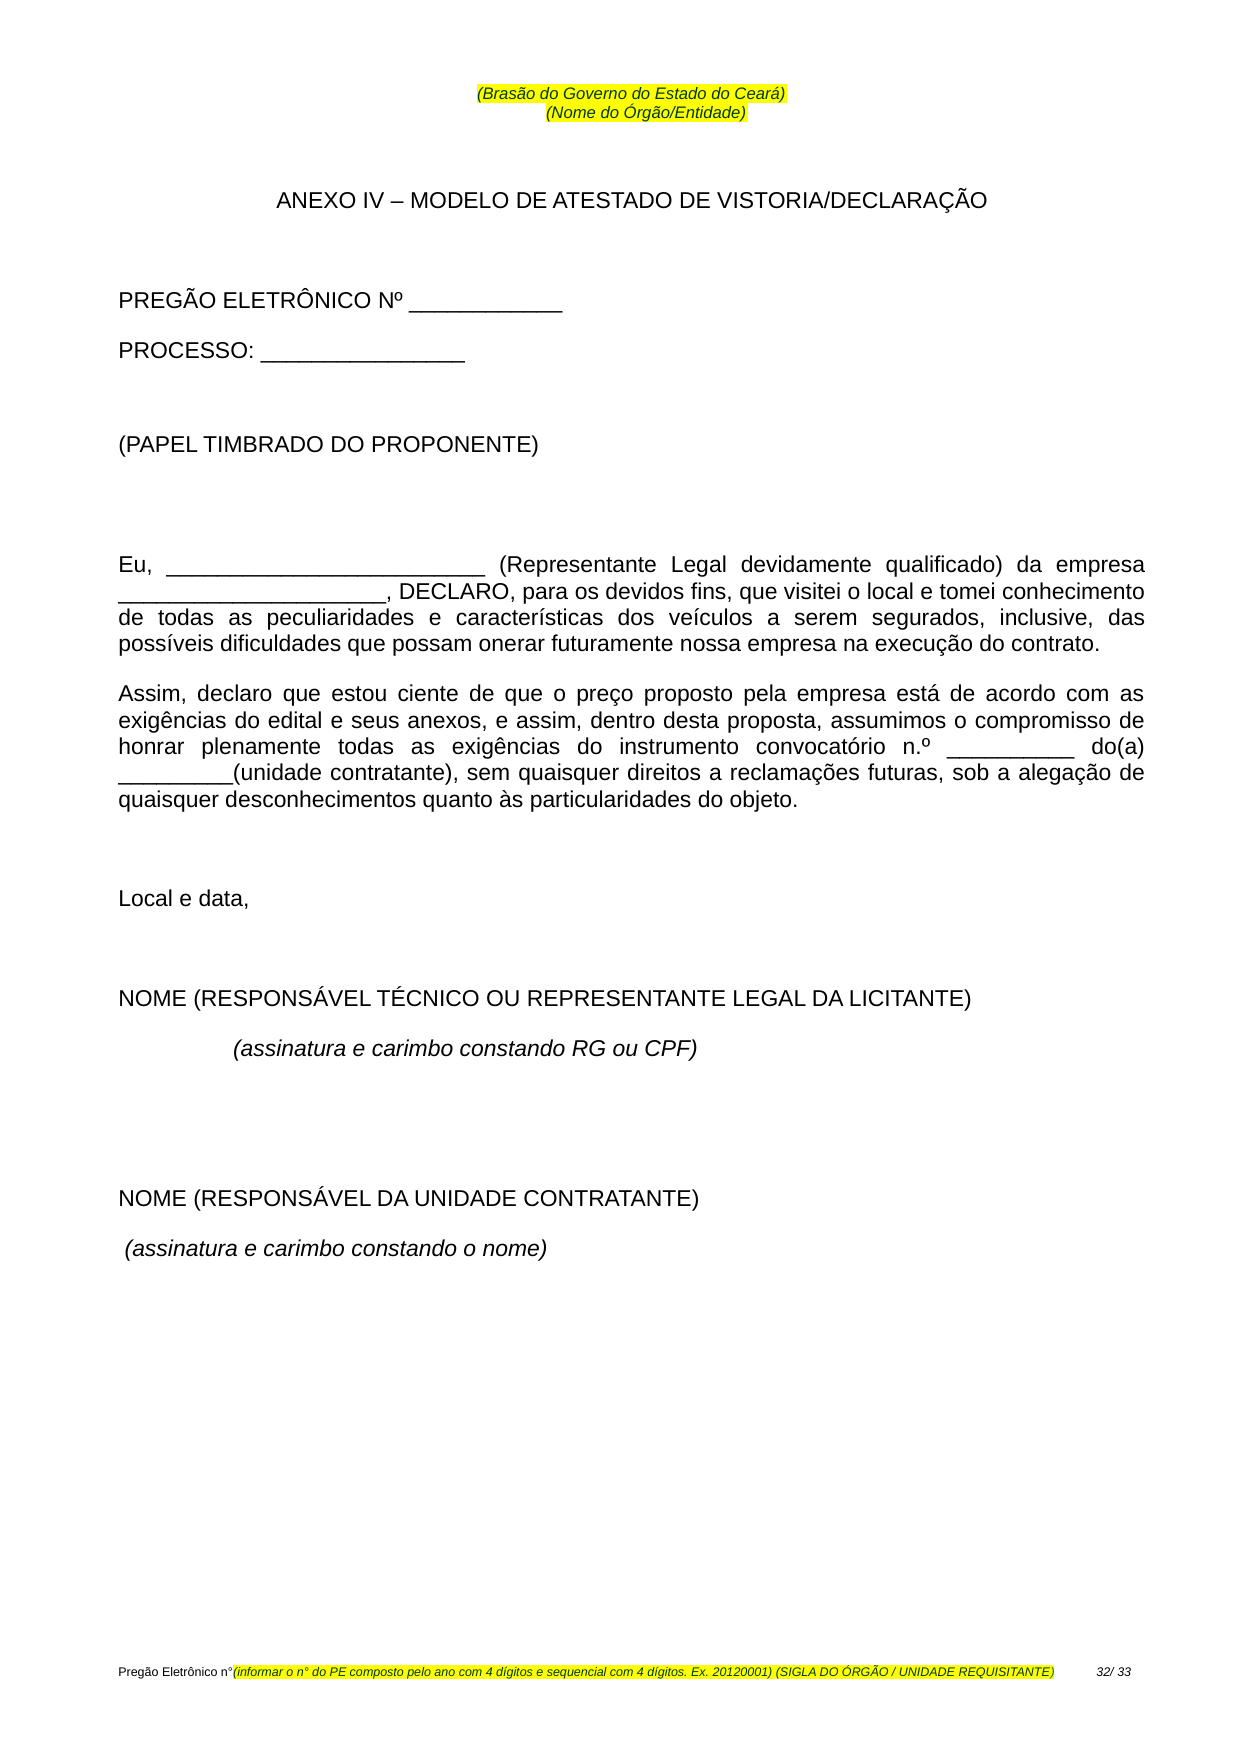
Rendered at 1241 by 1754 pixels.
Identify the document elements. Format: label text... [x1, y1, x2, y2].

text (assinatura e carimbo constando RG ou CPF) [118, 1035, 1146, 1061]
text (assinatura e carimbo constando o nome) [118, 1235, 1146, 1261]
text Assim, declaro que estou ciente de que o preço proposto pela empresa está de acordo com as exigências do edital e seus anexos, e assim, dentro desta proposta, assumimos o compromisso de honrar plenamente todas as exigências do instrumento convocatório n.º __________ do(a) _________(unidade contratante), sem quaisquer direitos a reclamações futuras, sob a alegação de quaisquer desconhecimentos quanto às particularidades do objeto. [118, 680, 1146, 812]
text ANEXO IV – MODELO DE ATESTADO DE VISTORIA/DECLARAÇÃO [118, 187, 1146, 213]
text NOME (RESPONSÁVEL TÉCNICO OU REPRESENTANTE LEGAL DA LICITANTE) [118, 985, 1146, 1012]
text Eu, _________________________ (Representante Legal devidamente qualificado) da empresa _____________________, DECLARO, para os devidos fins, que visitei o local e tomei conhecimento de todas as peculiaridades e características dos veículos a serem segurados, inclusive, das possíveis dificuldades que possam onerar futuramente nossa empresa na execução do contrato. [118, 551, 1146, 657]
text PROCESSO: ________________ [118, 337, 1146, 363]
text Local e data, [118, 885, 1146, 912]
text (PAPEL TIMBRADO DO PROPONENTE) [118, 431, 1146, 457]
text NOME (RESPONSÁVEL DA UNIDADE CONTRATANTE) [118, 1185, 1146, 1211]
text PREGÃO ELETRÔNICO Nº ____________ [118, 287, 1146, 313]
